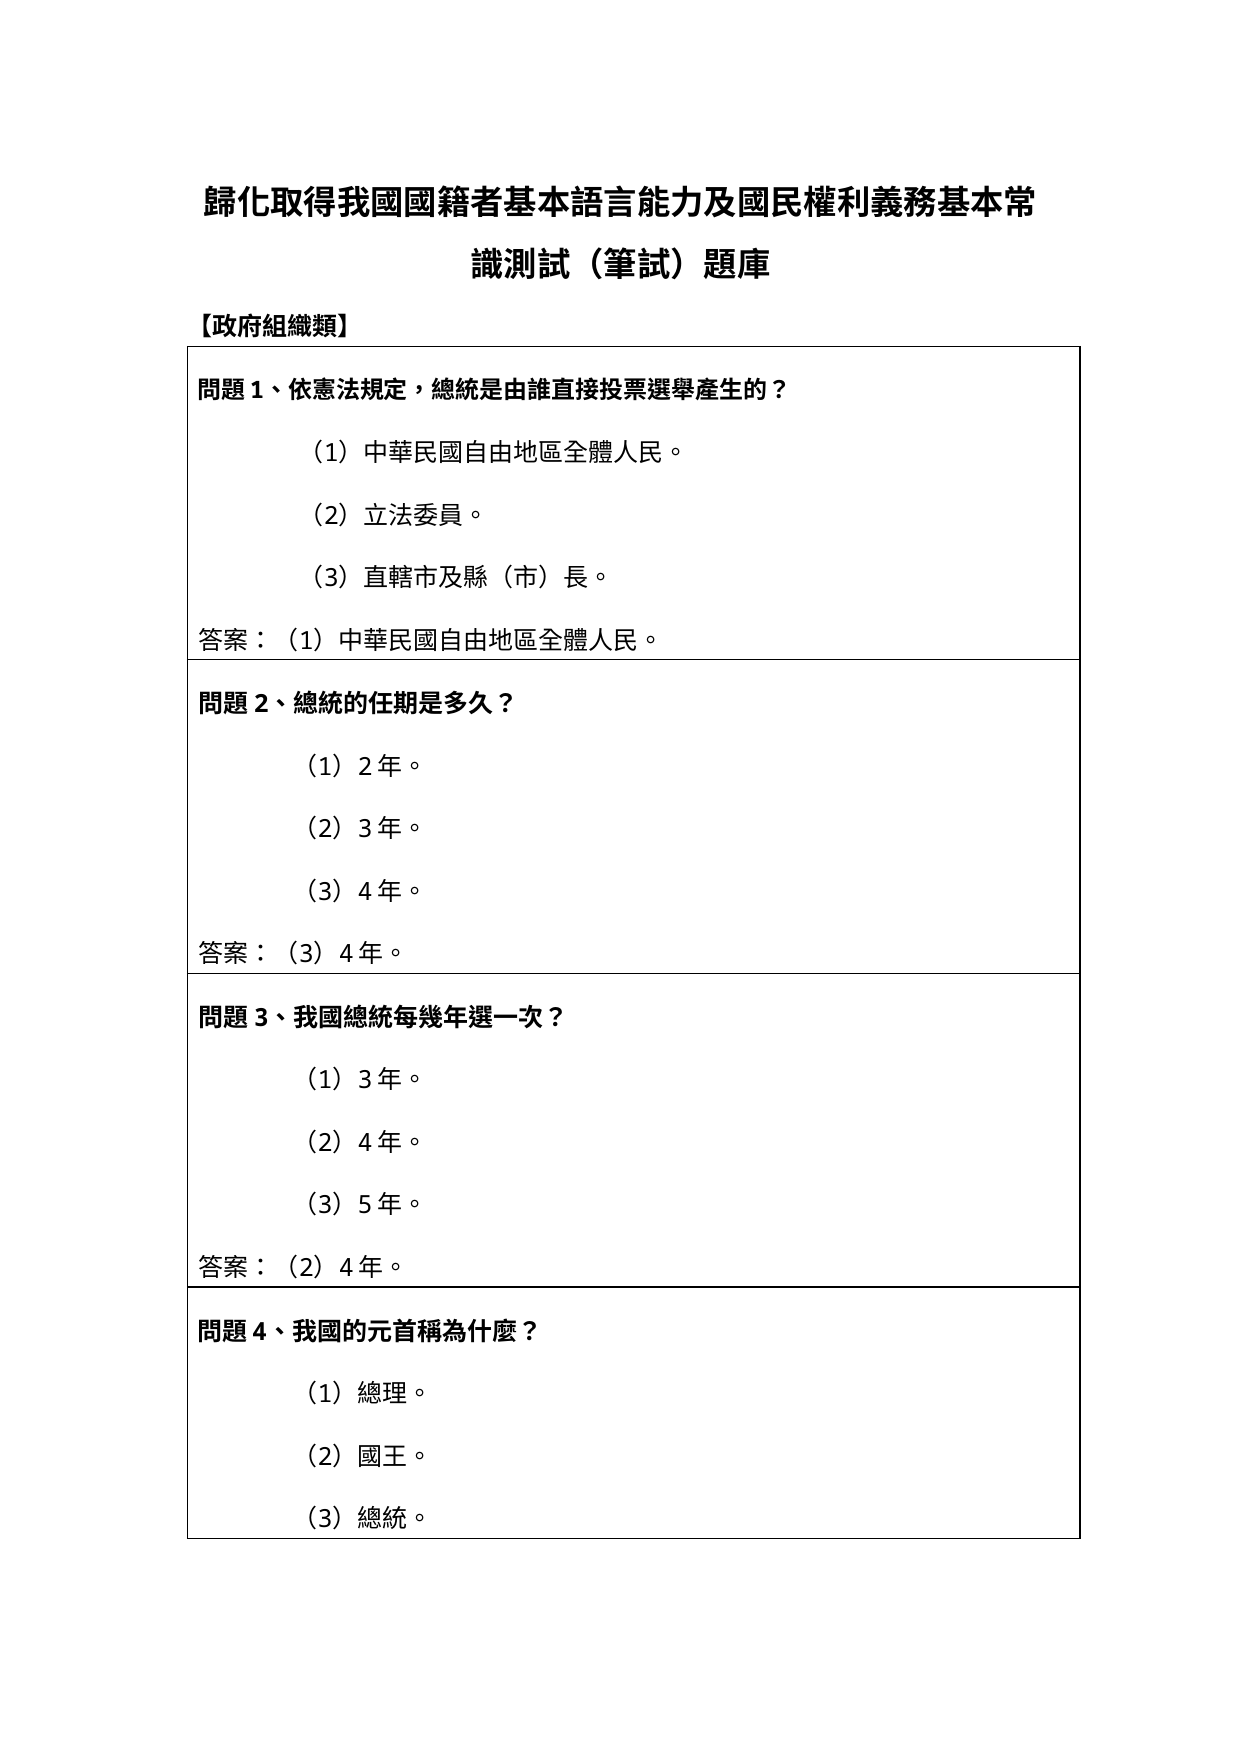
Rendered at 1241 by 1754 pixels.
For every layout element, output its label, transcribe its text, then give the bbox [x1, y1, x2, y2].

table_cell 問題2、總統的任期是多久？ （1）2年。 （2）3年。 （3）4年。 答案：（3）4年。 [188, 660, 1079, 973]
table_header 問題1、依憲法規定，總統是由誰直接投票選舉產生的？ （1）中華民國自由地區全體人民。 （2）立法委員。 （3）直轄市及縣（市）長。 答案：（1）中華民國自由地區全體人民。 [188, 347, 1079, 659]
table_cell 問題4、我國的元首稱為什麼？ （1）總理。 （2）國王。 （3）總統。 [188, 1288, 1079, 1537]
text 【政府組織類】 [187, 283, 1053, 346]
text 歸化取得我國國籍者基本語言能力及國民權利義務基本常識測試（筆試）題庫 [187, 158, 1053, 283]
table_cell 問題3、我國總統每幾年選一次？ （1）3年。 （2）4年。 （3）5年。 答案：（2）4年。 [188, 974, 1079, 1286]
